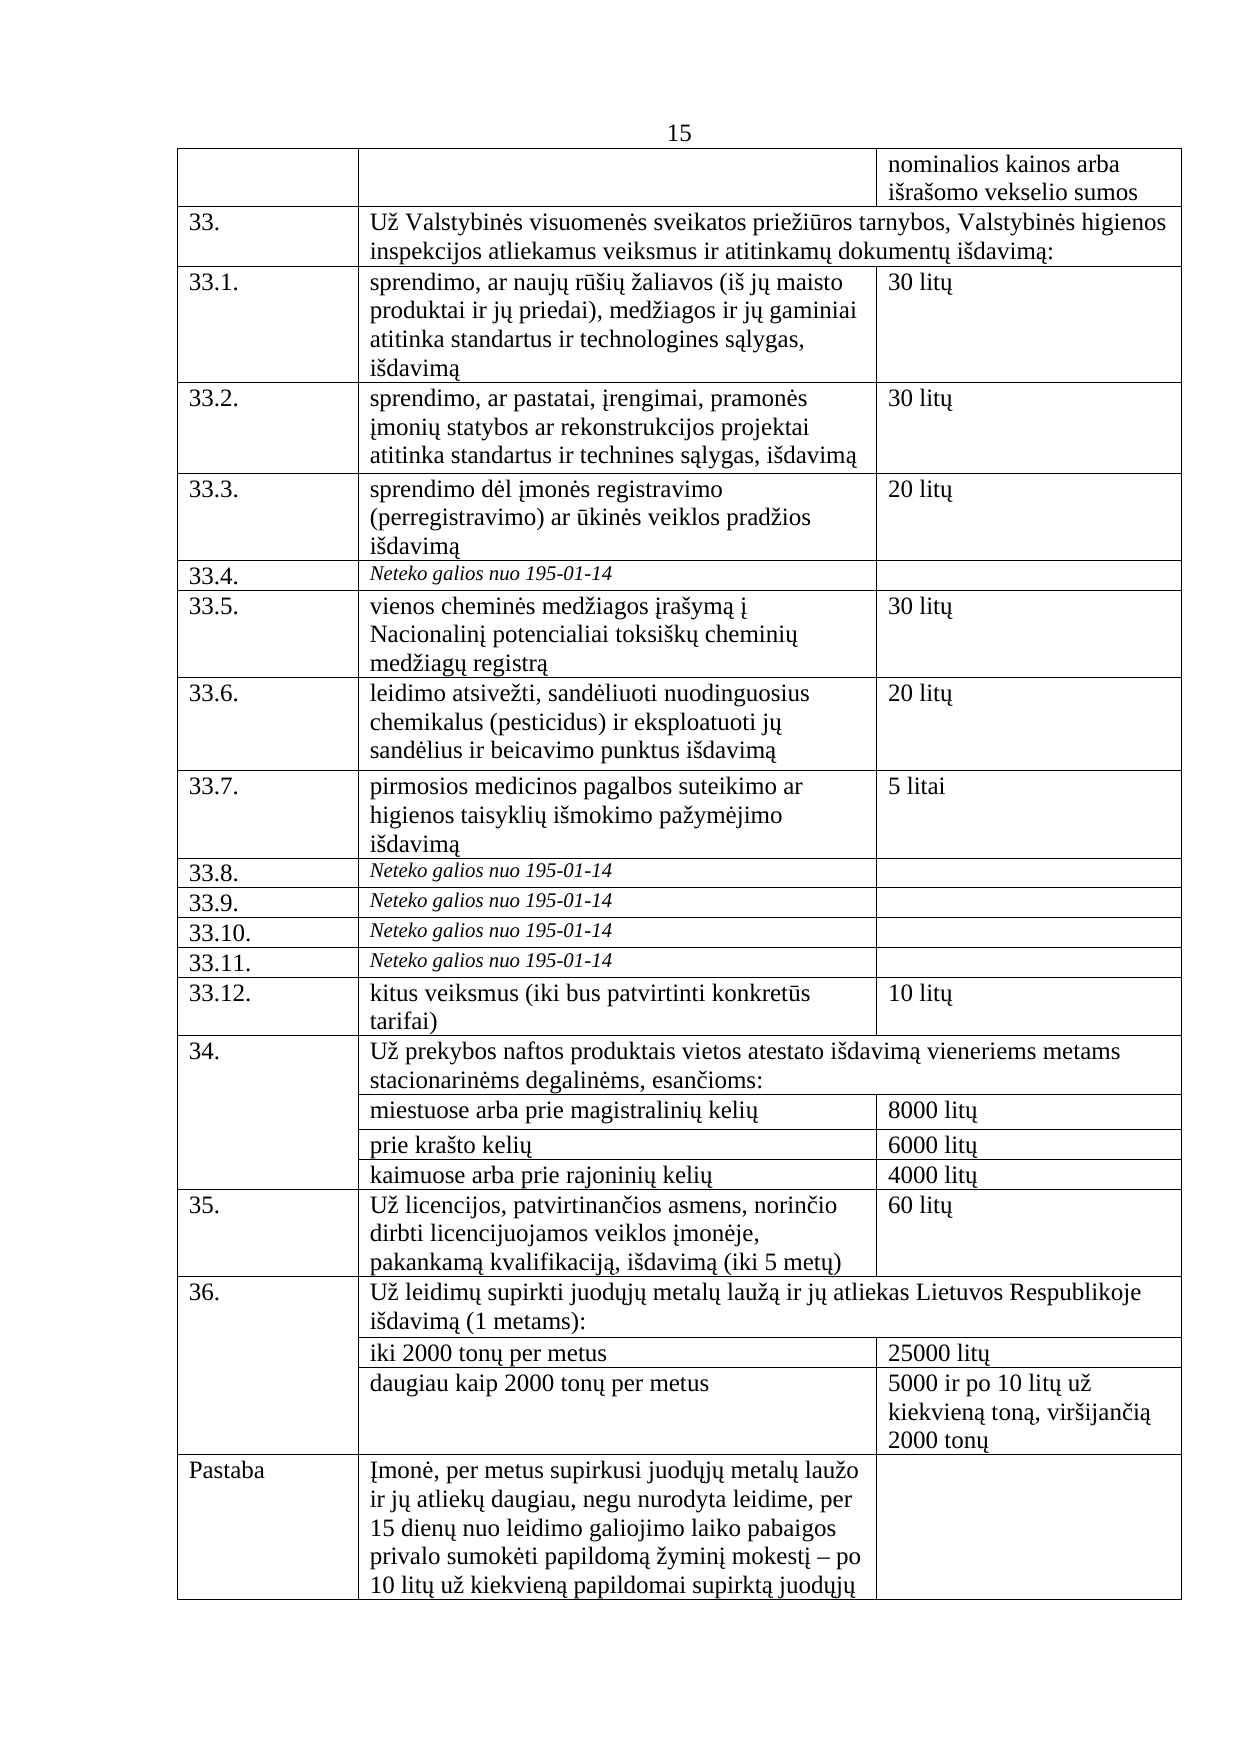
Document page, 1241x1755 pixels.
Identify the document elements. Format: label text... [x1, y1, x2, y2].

table_cell 30 litų [877, 267, 1181, 382]
table_cell 33.10. [178, 918, 358, 947]
table_cell vienos cheminės medžiagos įrašymą į Nacionalinį potencialiai toksiškų cheminių medžiagų registrą [359, 591, 876, 677]
table_cell 33.6. [178, 678, 358, 770]
table_cell 33.12. [178, 978, 358, 1035]
table_cell 33.7. [178, 771, 358, 857]
table_cell [178, 149, 358, 206]
table_cell 33.2. [178, 383, 358, 473]
table_cell Pastaba [178, 1455, 358, 1599]
table_cell 33.11. [178, 948, 358, 977]
table_cell Už licencijos, patvirtinančios asmens, norinčio dirbti licencijuojamos veiklos įmonėje, pakankamą kvalifikaciją, išdavimą (iki 5 metų) [359, 1190, 876, 1276]
table_cell Neteko galios nuo 195-01-14 [359, 561, 876, 590]
table_cell 33.5. [178, 591, 358, 677]
table_cell Įmonė, per metus supirkusi juodųjų metalų laužo ir jų atliekų daugiau, negu nurodyta leidime, per 15 dienų nuo leidimo galiojimo laiko pabaigos privalo sumokėti papildomą žyminį mokestį – po 10 litų už kiekvieną papildomai supirktą juodųjų [359, 1455, 876, 1599]
table_cell 6000 litų [877, 1130, 1181, 1159]
table_cell Už Valstybinės visuomenės sveikatos priežiūros tarnybos, Valstybinės higienos inspekcijos atliekamus veiksmus ir atitinkamų dokumentų išdavimą: [359, 207, 1181, 266]
table_cell 33.3. [178, 474, 358, 560]
table_cell 33.4. [178, 561, 358, 590]
table_cell 33.1. [178, 267, 358, 382]
table_cell pirmosios medicinos pagalbos suteikimo ar higienos taisyklių išmokimo pažymėjimo išdavimą [359, 771, 876, 857]
table_cell 8000 litų [877, 1095, 1181, 1129]
table_cell [877, 888, 1181, 917]
table_cell [877, 918, 1181, 947]
table_cell 25000 litų [877, 1338, 1181, 1367]
table_cell Už leidimų supirkti juodųjų metalų laužą ir jų atliekas Lietuvos Respublikoje išdavimą (1 metams): [359, 1277, 1181, 1337]
table_cell 33. [178, 207, 358, 266]
table_cell 5 litai [877, 771, 1181, 857]
table_cell 60 litų [877, 1190, 1181, 1276]
table_cell 5000 ir po 10 litų už kiekvieną toną, viršijančią 2000 tonų [877, 1368, 1181, 1454]
table_cell 20 litų [877, 474, 1181, 560]
table_cell kitus veiksmus (iki bus patvirtinti konkretūs tarifai) [359, 978, 876, 1035]
table_cell sprendimo, ar pastatai, įrengimai, pramonės įmonių statybos ar rekonstrukcijos projektai atitinka standartus ir technines sąlygas, išdavimą [359, 383, 876, 473]
table_cell sprendimo, ar naujų rūšių žaliavos (iš jų maisto produktai ir jų priedai), medžiagos ir jų gaminiai atitinka standartus ir technologines sąlygas, išdavimą [359, 267, 876, 382]
table_cell 34. [178, 1036, 358, 1189]
table_cell Neteko galios nuo 195-01-14 [359, 859, 876, 887]
table_cell [359, 149, 876, 206]
table_cell prie krašto kelių [359, 1130, 876, 1159]
table_cell sprendimo dėl įmonės registravimo (perregistravimo) ar ūkinės veiklos pradžios išdavimą [359, 474, 876, 560]
table_cell 30 litų [877, 591, 1181, 677]
table_cell Už prekybos naftos produktais vietos atestato išdavimą vieneriems metams stacionarinėms degalinėms, esančioms: [359, 1036, 1181, 1094]
table_cell 35. [178, 1190, 358, 1276]
table_cell [877, 948, 1181, 977]
table_cell leidimo atsivežti, sandėliuoti nuodinguosius chemikalus (pesticidus) ir eksploatuoti jų sandėlius ir beicavimo punktus išdavimą [359, 678, 876, 770]
table_cell 10 litų [877, 978, 1181, 1035]
table_cell kaimuose arba prie rajoninių kelių [359, 1160, 876, 1189]
table_cell miestuose arba prie magistralinių kelių [359, 1095, 876, 1129]
table_cell iki 2000 tonų per metus [359, 1338, 876, 1367]
table_cell 33.9. [178, 888, 358, 917]
table_cell 30 litų [877, 383, 1181, 473]
table_cell Neteko galios nuo 195-01-14 [359, 888, 876, 917]
table_cell Neteko galios nuo 195-01-14 [359, 948, 876, 977]
table_cell 33.8. [178, 859, 358, 887]
table_cell [877, 561, 1181, 590]
table_cell Neteko galios nuo 195-01-14 [359, 918, 876, 947]
table_cell 4000 litų [877, 1160, 1181, 1189]
table_cell 20 litų [877, 678, 1181, 770]
table_cell nominalios kainos arba išrašomo vekselio sumos [877, 149, 1181, 206]
table_cell [877, 859, 1181, 887]
table_cell daugiau kaip 2000 tonų per metus [359, 1368, 876, 1454]
table_cell [877, 1455, 1181, 1599]
table_cell 36. [178, 1277, 358, 1454]
